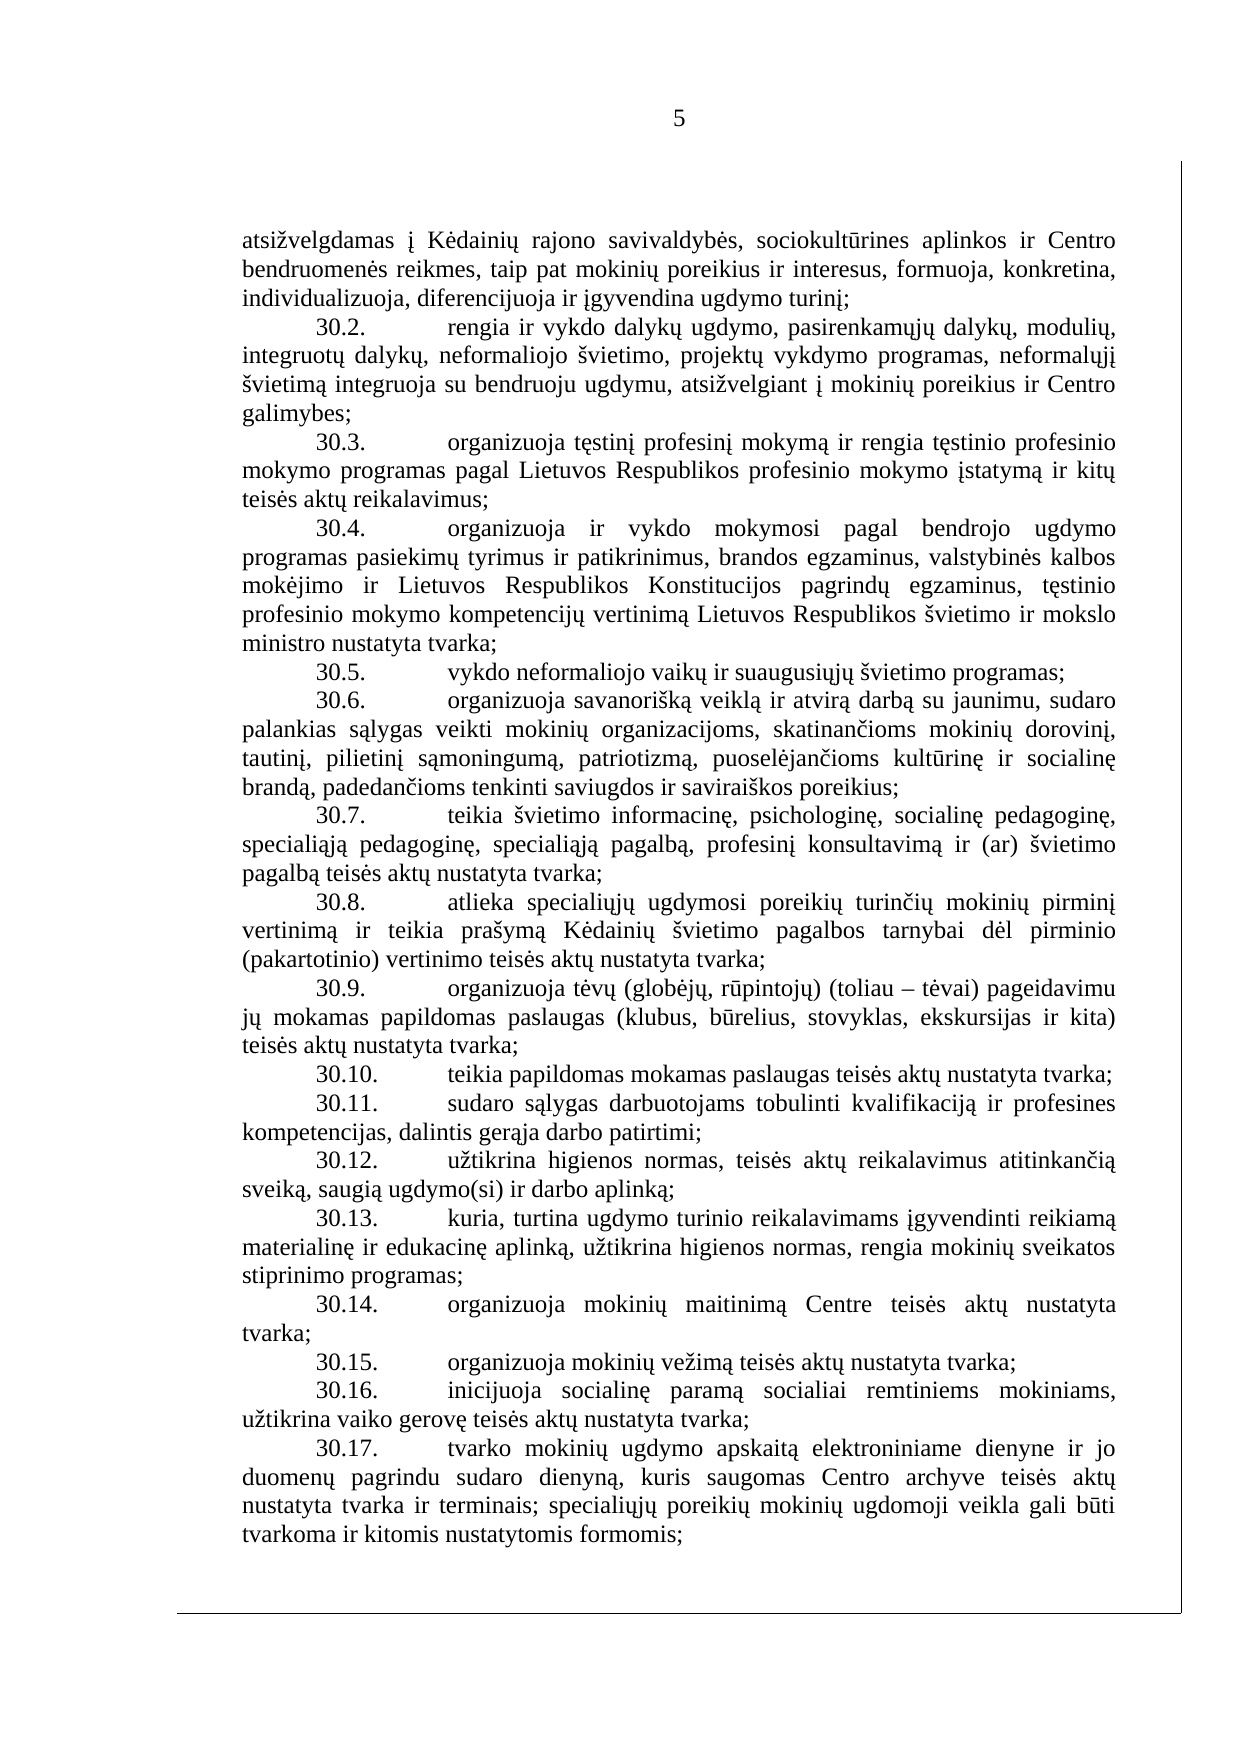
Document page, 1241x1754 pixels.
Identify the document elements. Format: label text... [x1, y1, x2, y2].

text 30.14. organizuoja mokinių maitinimą Centre teisės aktų nustatyta tvarka; [177, 1289, 1181, 1347]
text 30.6. organizuoja savanorišką veiklą ir atvirą darbą su jaunimu, sudaro palankias sąlygas veikti mokinių organizacijoms, skatinančioms mokinių dorovinį, tautinį, pilietinį sąmoningumą, patriotizmą, puoselėjančioms kultūrinę ir socialinę brandą, padedančioms tenkinti saviugdos ir saviraiškos poreikius; [177, 686, 1181, 801]
text atsižvelgdamas į Kėdainių rajono savivaldybės, sociokultūrines aplinkos ir Centro bendruomenės reikmes, taip pat mokinių poreikius ir interesus, formuoja, konkretina, individualizuoja, diferencijuoja ir įgyvendina ugdymo turinį; [177, 161, 1181, 312]
text 30.11. sudaro sąlygas darbuotojams tobulinti kvalifikaciją ir profesines kompetencijas, dalintis gerąja darbo patirtimi; [177, 1088, 1181, 1146]
text 30.8. atlieka specialiųjų ugdymosi poreikių turinčių mokinių pirminį vertinimą ir teikia prašymą Kėdainių švietimo pagalbos tarnybai dėl pirminio (pakartotinio) vertinimo teisės aktų nustatyta tvarka; [177, 887, 1181, 973]
text 30.16. inicijuoja socialinę paramą socialiai remtiniems mokiniams, užtikrina vaiko gerovę teisės aktų nustatyta tvarka; [177, 1376, 1181, 1433]
text 30.3. organizuoja tęstinį profesinį mokymą ir rengia tęstinio profesinio mokymo programas pagal Lietuvos Respublikos profesinio mokymo įstatymą ir kitų teisės aktų reikalavimus; [177, 427, 1181, 513]
text 30.7. teikia švietimo informacinę, psichologinę, socialinę pedagoginę, specialiąją pedagoginę, specialiąją pagalbą, profesinį konsultavimą ir (ar) švietimo pagalbą teisės aktų nustatyta tvarka; [177, 801, 1181, 887]
text 30.9. organizuoja tėvų (globėjų, rūpintojų) (toliau – tėvai) pageidavimu jų mokamas papildomas paslaugas (klubus, būrelius, stovyklas, ekskursijas ir kita) teisės aktų nustatyta tvarka; [177, 973, 1181, 1059]
text 30.4. organizuoja ir vykdo mokymosi pagal bendrojo ugdymo programas pasiekimų tyrimus ir patikrinimus, brandos egzaminus, valstybinės kalbos mokėjimo ir Lietuvos Respublikos Konstitucijos pagrindų egzaminus, tęstinio profesinio mokymo kompetencijų vertinimą Lietuvos Respublikos švietimo ir mokslo ministro nustatyta tvarka; [177, 513, 1181, 657]
text 30.15. organizuoja mokinių vežimą teisės aktų nustatyta tvarka; [177, 1347, 1181, 1376]
text 30.13. kuria, turtina ugdymo turinio reikalavimams įgyvendinti reikiamą materialinę ir edukacinę aplinką, užtikrina higienos normas, rengia mokinių sveikatos stiprinimo programas; [177, 1203, 1181, 1289]
text 30.17. tvarko mokinių ugdymo apskaitą elektroniniame dienyne ir jo duomenų pagrindu sudaro dienyną, kuris saugomas Centro archyve teisės aktų nustatyta tvarka ir terminais; specialiųjų poreikių mokinių ugdomoji veikla gali būti tvarkoma ir kitomis nustatytomis formomis; [177, 1433, 1181, 1613]
text 30.5. vykdo neformaliojo vaikų ir suaugusiųjų švietimo programas; [177, 657, 1181, 686]
text 30.10. teikia papildomas mokamas paslaugas teisės aktų nustatyta tvarka; [177, 1059, 1181, 1088]
text 30.2. rengia ir vykdo dalykų ugdymo, pasirenkamųjų dalykų, modulių, integruotų dalykų, neformaliojo švietimo, projektų vykdymo programas, neformalųjį švietimą integruoja su bendruoju ugdymu, atsižvelgiant į mokinių poreikius ir Centro galimybes; [177, 312, 1181, 427]
text 30.12. užtikrina higienos normas, teisės aktų reikalavimus atitinkančią sveiką, saugią ugdymo(si) ir darbo aplinką; [177, 1146, 1181, 1203]
